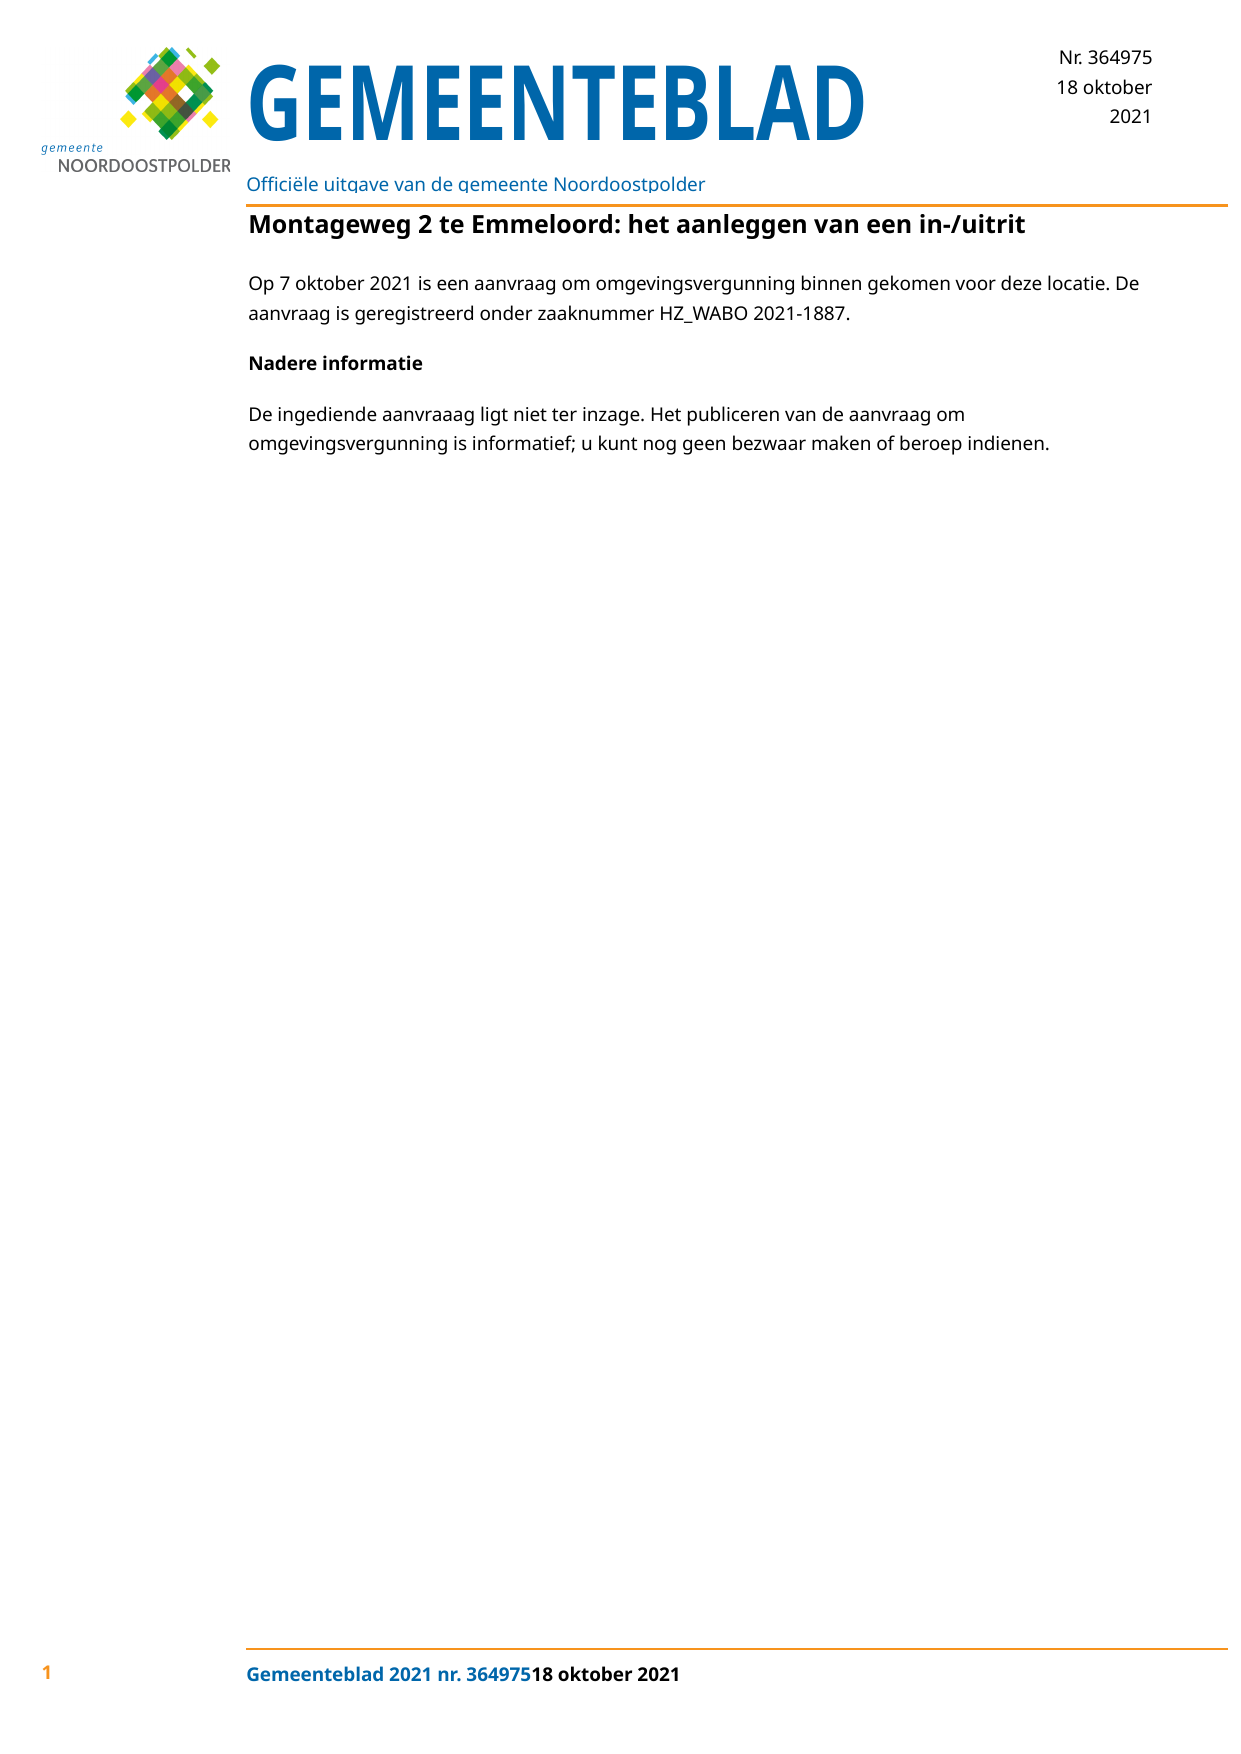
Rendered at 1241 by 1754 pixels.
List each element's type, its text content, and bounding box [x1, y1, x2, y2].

text Montageweg 2 te Emmeloord: het aanleggen van een in-/uitrit [248, 207, 1152, 241]
text Op 7 oktober 2021 is een aanvraag om omgevingsvergunning binnen gekomen voor deze locatie. De aanvraag is geregistreerd onder zaaknummer HZ_WABO 2021-1887. [248, 270, 1152, 326]
text De ingediende aanvraaag ligt niet ter inzage. Het publiceren van de aanvraag om omgevingsvergunning is informatief; u kunt nog geen bezwaar maken of beroep indienen. [248, 401, 1152, 456]
text Nadere informatie [248, 350, 1152, 376]
picture [41, 47, 231, 172]
